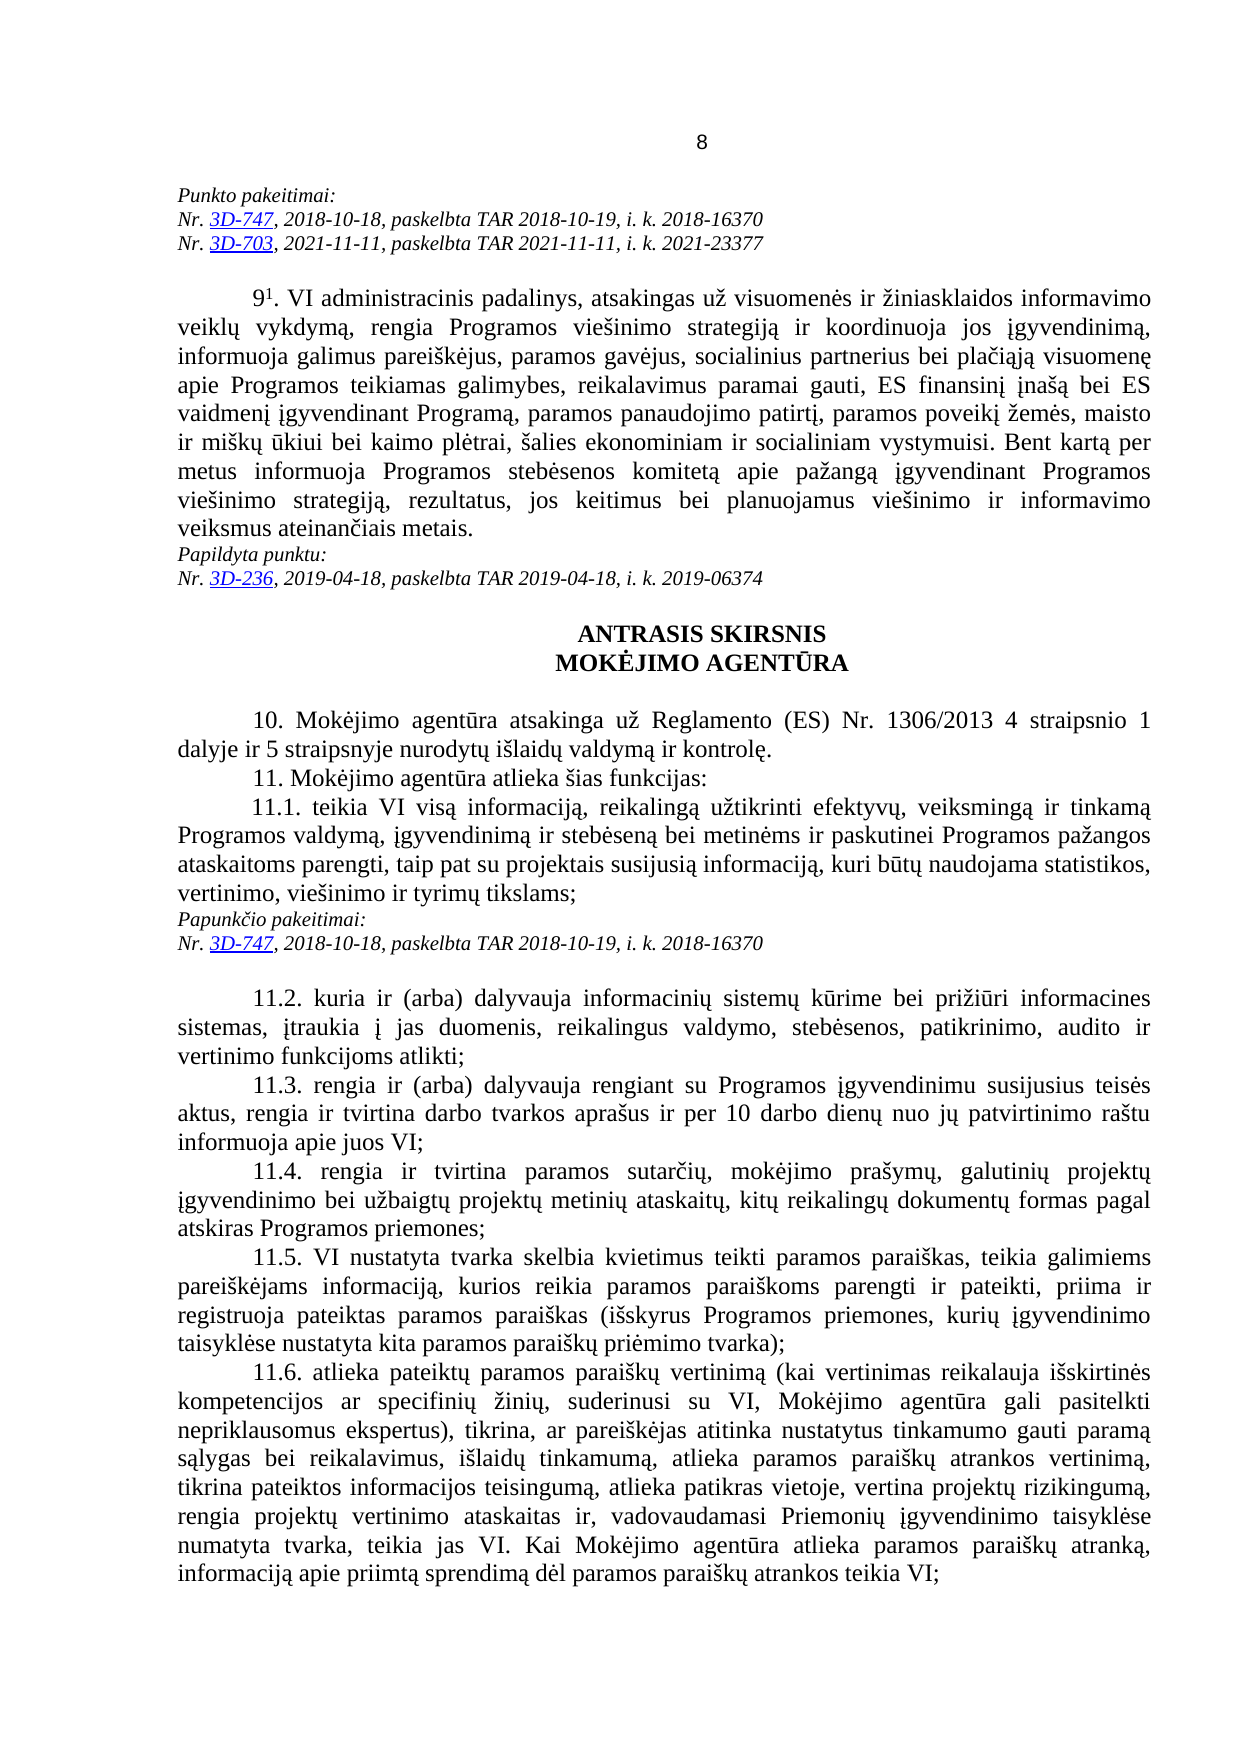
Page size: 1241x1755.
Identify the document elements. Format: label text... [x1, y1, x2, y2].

text 91. VI administracinis padalinys, atsakingas už visuomenės ir žiniasklaidos informavimo veiklų vykdymą, rengia Programos viešinimo strategiją ir koordinuoja jos įgyvendinimą, informuoja galimus pareiškėjus, paramos gavėjus, socialinius partnerius bei plačiąją visuomenę apie Programos teikiamas galimybes, reikalavimus paramai gauti, ES finansinį įnašą bei ES vaidmenį įgyvendinant Programą, paramos panaudojimo patirtį, paramos poveikį žemės, maisto ir miškų ūkiui bei kaimo plėtrai, šalies ekonominiam ir socialiniam vystymuisi. Bent kartą per metus informuoja Programos stebėsenos komitetą apie pažangą įgyvendinant Programos viešinimo strategiją, rezultatus, jos keitimus bei planuojamus viešinimo ir informavimo veiksmus ateinančiais metais. [177, 283, 1152, 542]
text 11.3. rengia ir (arba) dalyvauja rengiant su Programos įgyvendinimu susijusius teisės aktus, rengia ir tvirtina darbo tvarkos aprašus ir per 10 darbo dienų nuo jų patvirtinimo raštu informuoja apie juos VI; [177, 1070, 1152, 1156]
text 11.1. teikia VI visą informaciją, reikalingą užtikrinti efektyvų, veiksmingą ir tinkamą Programos valdymą, įgyvendinimą ir stebėseną bei metinėms ir paskutinei Programos pažangos ataskaitoms parengti, taip pat su projektais susijusią informaciją, kuri būtų naudojama statistikos, vertinimo, viešinimo ir tyrimų tikslams; [177, 792, 1152, 907]
text 11.2. kuria ir (arba) dalyvauja informacinių sistemų kūrime bei prižiūri informacines sistemas, įtraukia į jas duomenis, reikalingus valdymo, stebėsenos, patikrinimo, audito ir vertinimo funkcijoms atlikti; [177, 983, 1152, 1070]
text 11.5. VI nustatyta tvarka skelbia kvietimus teikti paramos paraiškas, teikia galimiems pareiškėjams informaciją, kurios reikia paramos paraiškoms parengti ir pateikti, priima ir registruoja pateiktas paramos paraiškas (išskyrus Programos priemones, kurių įgyvendinimo taisyklėse nustatyta kita paramos paraiškų priėmimo tvarka); [177, 1242, 1152, 1357]
text MOKĖJIMO AGENTŪRA [177, 648, 1152, 677]
text 11. Mokėjimo agentūra atlieka šias funkcijas: [177, 763, 1152, 792]
text Nr. 3D-747, 2018-10-18, paskelbta TAR 2018-10-19, i. k. 2018-16370 [177, 207, 1152, 231]
text Punkto pakeitimai: [177, 183, 1152, 207]
text ANTRASIS SKIRSNIS [177, 619, 1152, 648]
text Papildyta punktu: [177, 542, 1152, 566]
text Papunkčio pakeitimai: [177, 907, 1152, 931]
text 11.4. rengia ir tvirtina paramos sutarčių, mokėjimo prašymų, galutinių projektų įgyvendinimo bei užbaigtų projektų metinių ataskaitų, kitų reikalingų dokumentų formas pagal atskiras Programos priemones; [177, 1156, 1152, 1242]
text 10. Mokėjimo agentūra atsakinga už Reglamento (ES) Nr. 1306/2013 4 straipsnio 1 dalyje ir 5 straipsnyje nurodytų išlaidų valdymą ir kontrolę. [177, 705, 1152, 763]
text 11.6. atlieka pateiktų paramos paraiškų vertinimą (kai vertinimas reikalauja išskirtinės kompetencijos ar specifinių žinių, suderinusi su VI, Mokėjimo agentūra gali pasitelkti nepriklausomus ekspertus), tikrina, ar pareiškėjas atitinka nustatytus tinkamumo gauti paramą sąlygas bei reikalavimus, išlaidų tinkamumą, atlieka paramos paraiškų atrankos vertinimą, tikrina pateiktos informacijos teisingumą, atlieka patikras vietoje, vertina projektų rizikingumą, rengia projektų vertinimo ataskaitas ir, vadovaudamasi Priemonių įgyvendinimo taisyklėse numatyta tvarka, teikia jas VI. Kai Mokėjimo agentūra atlieka paramos paraiškų atranką, informaciją apie priimtą sprendimą dėl paramos paraiškų atrankos teikia VI; [177, 1357, 1152, 1587]
text Nr. 3D-747, 2018-10-18, paskelbta TAR 2018-10-19, i. k. 2018-16370 [177, 931, 1152, 955]
text Nr. 3D-236, 2019-04-18, paskelbta TAR 2019-04-18, i. k. 2019-06374 [177, 566, 1152, 590]
text Nr. 3D-703, 2021-11-11, paskelbta TAR 2021-11-11, i. k. 2021-23377 [177, 231, 1152, 255]
